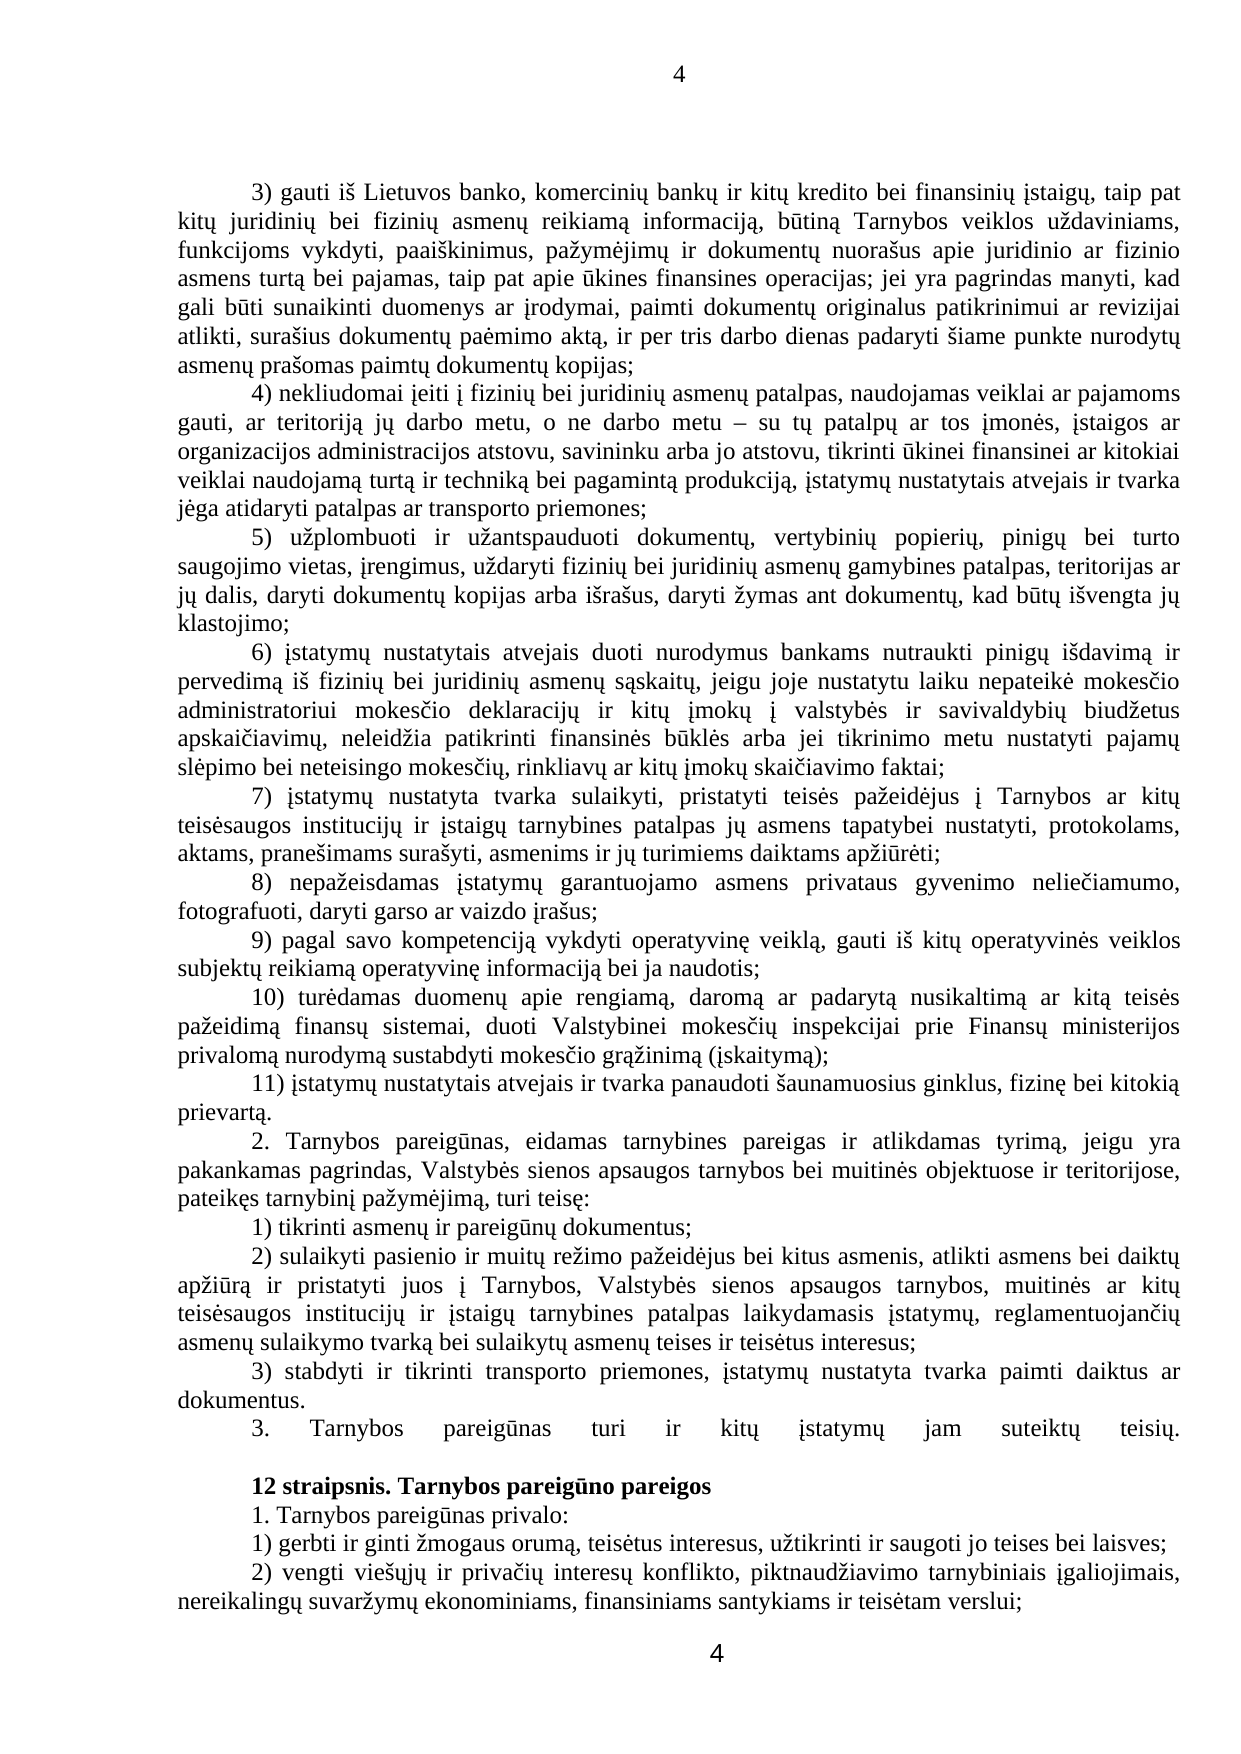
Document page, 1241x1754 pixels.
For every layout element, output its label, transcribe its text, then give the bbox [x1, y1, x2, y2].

text 4) nekliudomai įeiti į fizinių bei juridinių asmenų patalpas, naudojamas veiklai ar pajamoms gauti, ar teritoriją jų darbo metu, o ne darbo metu – su tų patalpų ar tos įmonės, įstaigos ar organizacijos administracijos atstovu, savininku arba jo atstovu, tikrinti ūkinei finansinei ar kitokiai veiklai naudojamą turtą ir techniką bei pagamintą produkciją, įstatymų nustatytais atvejais ir tvarka jėga atidaryti patalpas ar transporto priemones; [177, 378, 1181, 522]
text 1) tikrinti asmenų ir pareigūnų dokumentus; [177, 1212, 1181, 1241]
text 3) stabdyti ir tikrinti transporto priemones, įstatymų nustatyta tvarka paimti daiktus ar dokumentus. [177, 1356, 1181, 1413]
text 2) sulaikyti pasienio ir muitų režimo pažeidėjus bei kitus asmenis, atlikti asmens bei daiktų apžiūrą ir pristatyti juos į Tarnybos, Valstybės sienos apsaugos tarnybos, muitinės ar kitų teisėsaugos institucijų ir įstaigų tarnybines patalpas laikydamasis įstatymų, reglamentuojančių asmenų sulaikymo tvarką bei sulaikytų asmenų teises ir teisėtus interesus; [177, 1241, 1181, 1356]
text 10) turėdamas duomenų apie rengiamą, daromą ar padarytą nusikaltimą ar kitą teisės pažeidimą finansų sistemai, duoti Valstybinei mokesčių inspekcijai prie Finansų ministerijos privalomą nurodymą sustabdyti mokesčio grąžinimą (įskaitymą); [177, 982, 1181, 1068]
text 1) gerbti ir ginti žmogaus orumą, teisėtus interesus, užtikrinti ir saugoti jo teises bei laisves; [177, 1528, 1181, 1557]
text 12 straipsnis. Tarnybos pareigūno pareigos [177, 1471, 1181, 1500]
text 8) nepažeisdamas įstatymų garantuojamo asmens privataus gyvenimo neliečiamumo, fotografuoti, daryti garso ar vaizdo įrašus; [177, 867, 1181, 925]
text 11) įstatymų nustatytais atvejais ir tvarka panaudoti šaunamuosius ginklus, fizinę bei kitokią prievartą. [177, 1068, 1181, 1126]
text 5) užplombuoti ir užantspauduoti dokumentų, vertybinių popierių, pinigų bei turto saugojimo vietas, įrengimus, uždaryti fizinių bei juridinių asmenų gamybines patalpas, teritorijas ar jų dalis, daryti dokumentų kopijas arba išrašus, daryti žymas ant dokumentų, kad būtų išvengta jų klastojimo; [177, 522, 1181, 637]
text 3. Tarnybos pareigūnas turi ir kitų įstatymų jam suteiktų teisių. [177, 1413, 1181, 1471]
text 2. Tarnybos pareigūnas, eidamas tarnybines pareigas ir atlikdamas tyrimą, jeigu yra pakankamas pagrindas, Valstybės sienos apsaugos tarnybos bei muitinės objektuose ir teritorijose, pateikęs tarnybinį pažymėjimą, turi teisę: [177, 1126, 1181, 1212]
text 7) įstatymų nustatyta tvarka sulaikyti, pristatyti teisės pažeidėjus į Tarnybos ar kitų teisėsaugos institucijų ir įstaigų tarnybines patalpas jų asmens tapatybei nustatyti, protokolams, aktams, pranešimams surašyti, asmenims ir jų turimiems daiktams apžiūrėti; [177, 781, 1181, 867]
text 2) vengti viešųjų ir privačių interesų konflikto, piktnaudžiavimo tarnybiniais įgaliojimais, nereikalingų suvaržymų ekonominiams, finansiniams santykiams ir teisėtam verslui; [177, 1557, 1181, 1615]
text 9) pagal savo kompetenciją vykdyti operatyvinę veiklą, gauti iš kitų operatyvinės veiklos subjektų reikiamą operatyvinę informaciją bei ja naudotis; [177, 925, 1181, 982]
text 1. Tarnybos pareigūnas privalo: [177, 1500, 1181, 1528]
text 6) įstatymų nustatytais atvejais duoti nurodymus bankams nutraukti pinigų išdavimą ir pervedimą iš fizinių bei juridinių asmenų sąskaitų, jeigu joje nustatytu laiku nepateikė mokesčio administratoriui mokesčio deklaracijų ir kitų įmokų į valstybės ir savivaldybių biudžetus apskaičiavimų, neleidžia patikrinti finansinės būklės arba jei tikrinimo metu nustatyti pajamų slėpimo bei neteisingo mokesčių, rinkliavų ar kitų įmokų skaičiavimo faktai; [177, 637, 1181, 781]
text 3) gauti iš Lietuvos banko, komercinių bankų ir kitų kredito bei finansinių įstaigų, taip pat kitų juridinių bei fizinių asmenų reikiamą informaciją, būtiną Tarnybos veiklos uždaviniams, funkcijoms vykdyti, paaiškinimus, pažymėjimų ir dokumentų nuorašus apie juridinio ar fizinio asmens turtą bei pajamas, taip pat apie ūkines finansines operacijas; jei yra pagrindas manyti, kad gali būti sunaikinti duomenys ar įrodymai, paimti dokumentų originalus patikrinimui ar revizijai atlikti, surašius dokumentų paėmimo aktą, ir per tris darbo dienas padaryti šiame punkte nurodytų asmenų prašomas paimtų dokumentų kopijas; [177, 177, 1181, 378]
